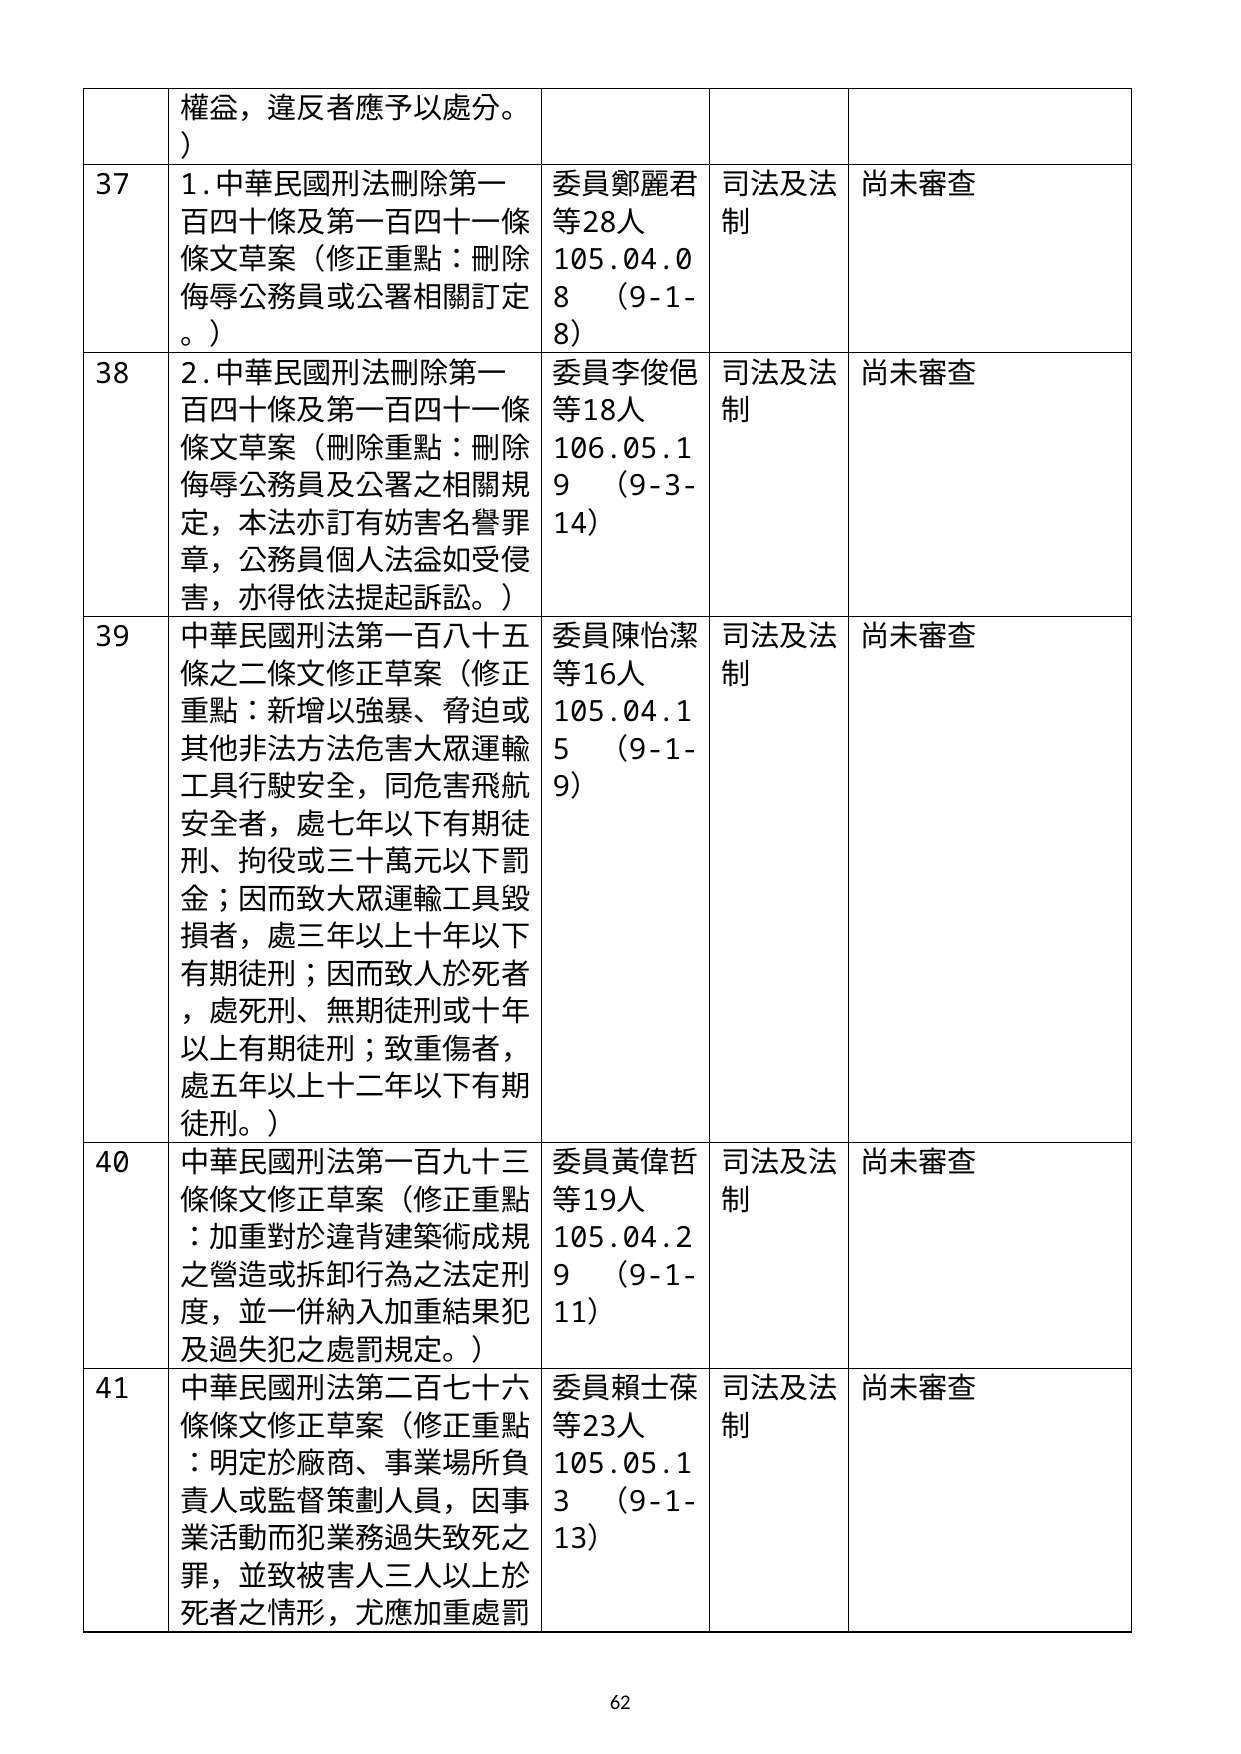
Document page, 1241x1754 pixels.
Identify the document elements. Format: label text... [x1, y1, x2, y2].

table_cell 委員黃偉哲等19人 105.04.29 （9-1-11） [542, 1143, 709, 1368]
table_cell 委員陳怡潔等16人 105.04.15 （9-1-9） [542, 617, 709, 1142]
table_cell 委員李俊俋等18人 106.05.19 （9-3-14） [542, 353, 709, 616]
table_cell 38 [84, 353, 168, 616]
table_cell 中華民國刑法第二百七十六條條文修正草案（修正重點：明定於廠商、事業場所負責人或監督策劃人員，因事業活動而犯業務過失致死之罪，並致被害人三人以上於死者之情形，尤應加重處罰 [169, 1369, 541, 1631]
table_cell 2.中華民國刑法刪除第一百四十條及第一百四十一條條文草案（刪除重點：刪除侮辱公務員及公署之相關規定，本法亦訂有妨害名譽罪章，公務員個人法益如受侵害，亦得依法提起訴訟。） [169, 353, 541, 616]
table_cell 尚未審查 [849, 165, 1131, 352]
table_cell [542, 89, 709, 164]
table_cell 司法及法制 [710, 353, 848, 616]
table_cell 尚未審查 [849, 617, 1131, 1142]
table_cell 39 [84, 617, 168, 1142]
table_cell 權益，違反者應予以處分。） [169, 89, 541, 164]
table_cell 委員賴士葆等23人 105.05.13 （9-1-13） [542, 1369, 709, 1631]
table_cell 37 [84, 165, 168, 352]
table_cell 委員鄭麗君等28人 105.04.08 （9-1-8） [542, 165, 709, 352]
table_cell 司法及法制 [710, 617, 848, 1142]
table_cell 41 [84, 1369, 168, 1631]
table_cell [849, 89, 1131, 164]
table_cell 中華民國刑法第一百九十三條條文修正草案（修正重點：加重對於違背建築術成規之營造或拆卸行為之法定刑度，並一併納入加重結果犯及過失犯之處罰規定。） [169, 1143, 541, 1368]
table_cell 司法及法制 [710, 1143, 848, 1368]
table_cell 40 [84, 1143, 168, 1368]
table_cell [710, 89, 848, 164]
table_cell [84, 89, 168, 164]
table_cell 司法及法制 [710, 165, 848, 352]
table_cell 中華民國刑法第一百八十五條之二條文修正草案（修正重點：新增以強暴、脅迫或其他非法方法危害大眾運輸工具行駛安全，同危害飛航安全者，處七年以下有期徒刑、拘役或三十萬元以下罰金；因而致大眾運輸工具毀損者，處三年以上十年以下有期徒刑；因而致人於死者，處死刑、無期徒刑或十年以上有期徒刑；致重傷者，處五年以上十二年以下有期徒刑。） [169, 617, 541, 1142]
table_cell 尚未審查 [849, 353, 1131, 616]
table_cell 司法及法制 [710, 1369, 848, 1631]
table_cell 尚未審查 [849, 1369, 1131, 1631]
table_cell 尚未審查 [849, 1143, 1131, 1368]
table_cell 1.中華民國刑法刪除第一百四十條及第一百四十一條條文草案（修正重點：刪除侮辱公務員或公署相關訂定。） [169, 165, 541, 352]
